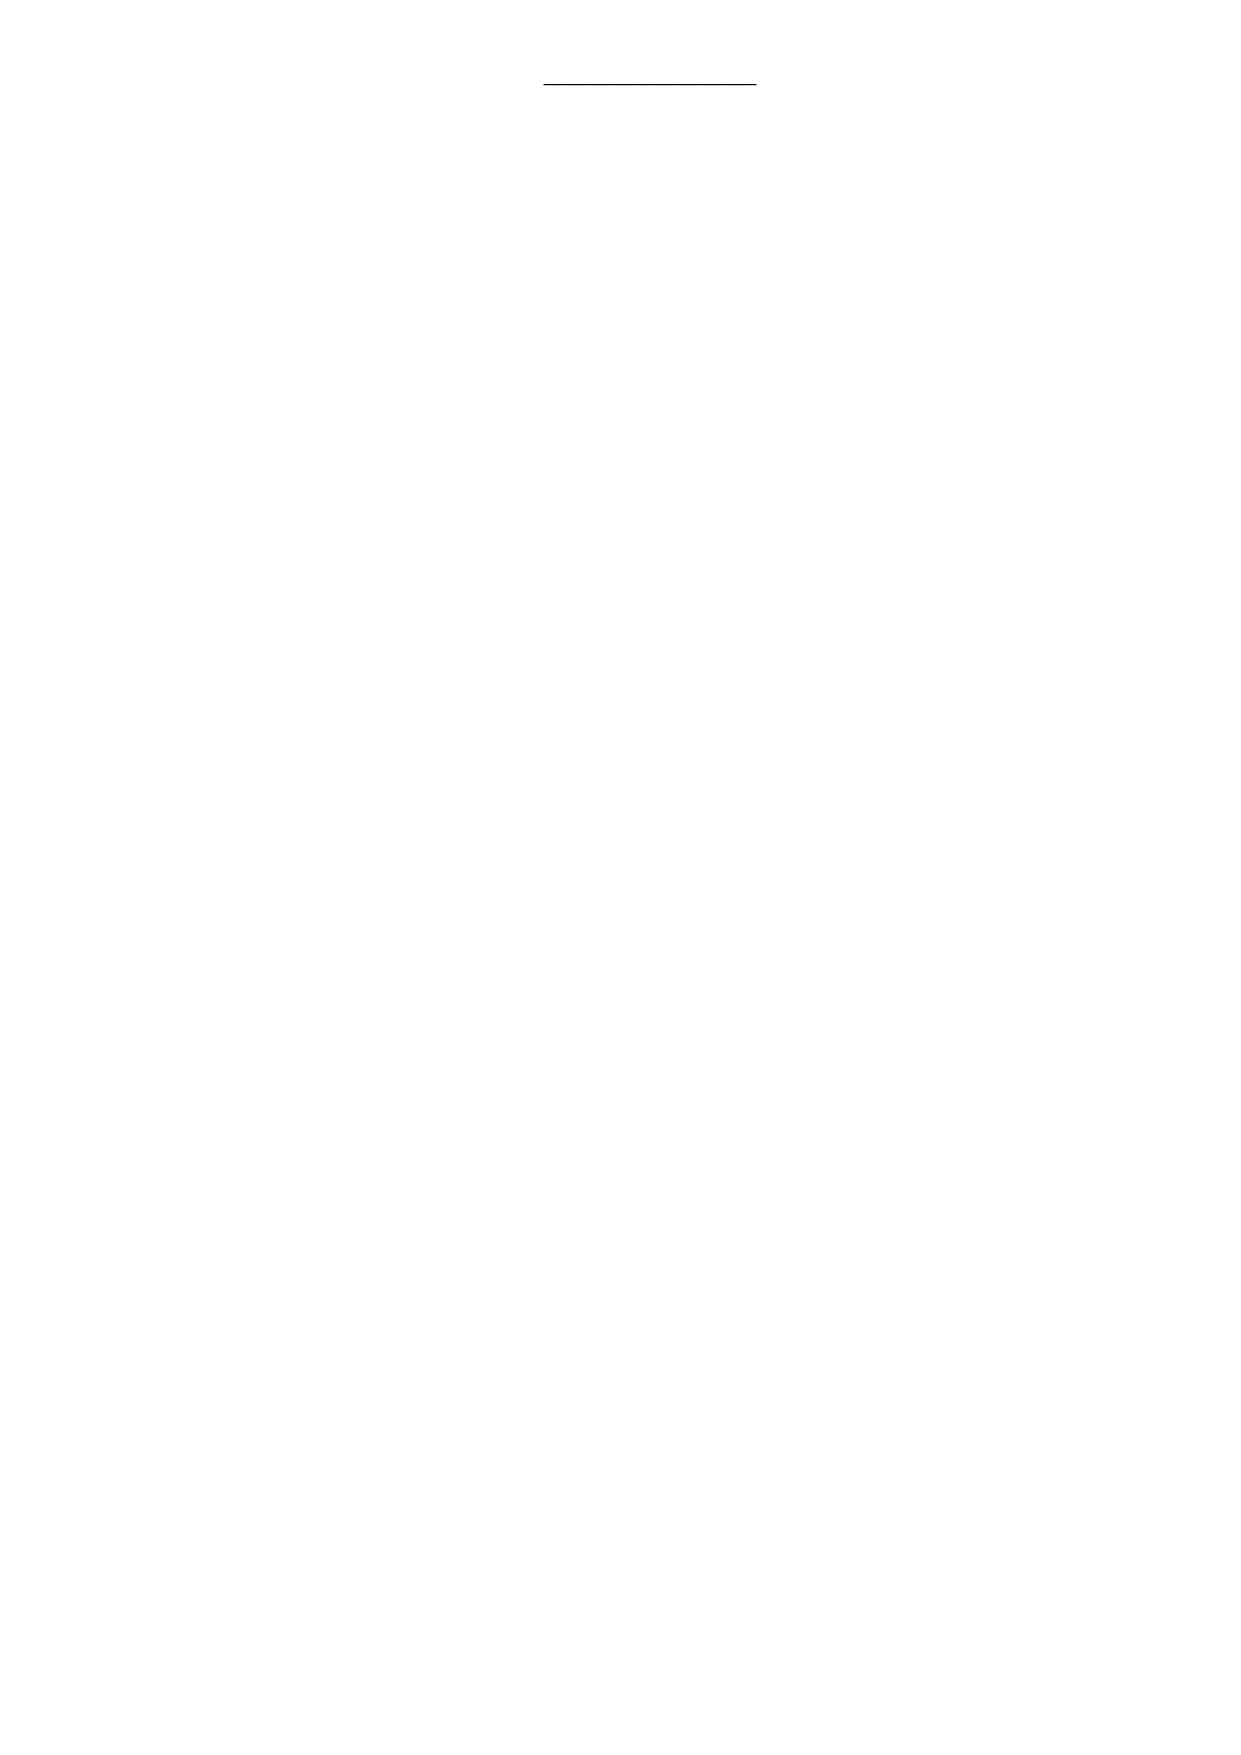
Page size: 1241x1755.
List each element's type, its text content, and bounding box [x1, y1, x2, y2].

text _________________ [177, 59, 1122, 88]
